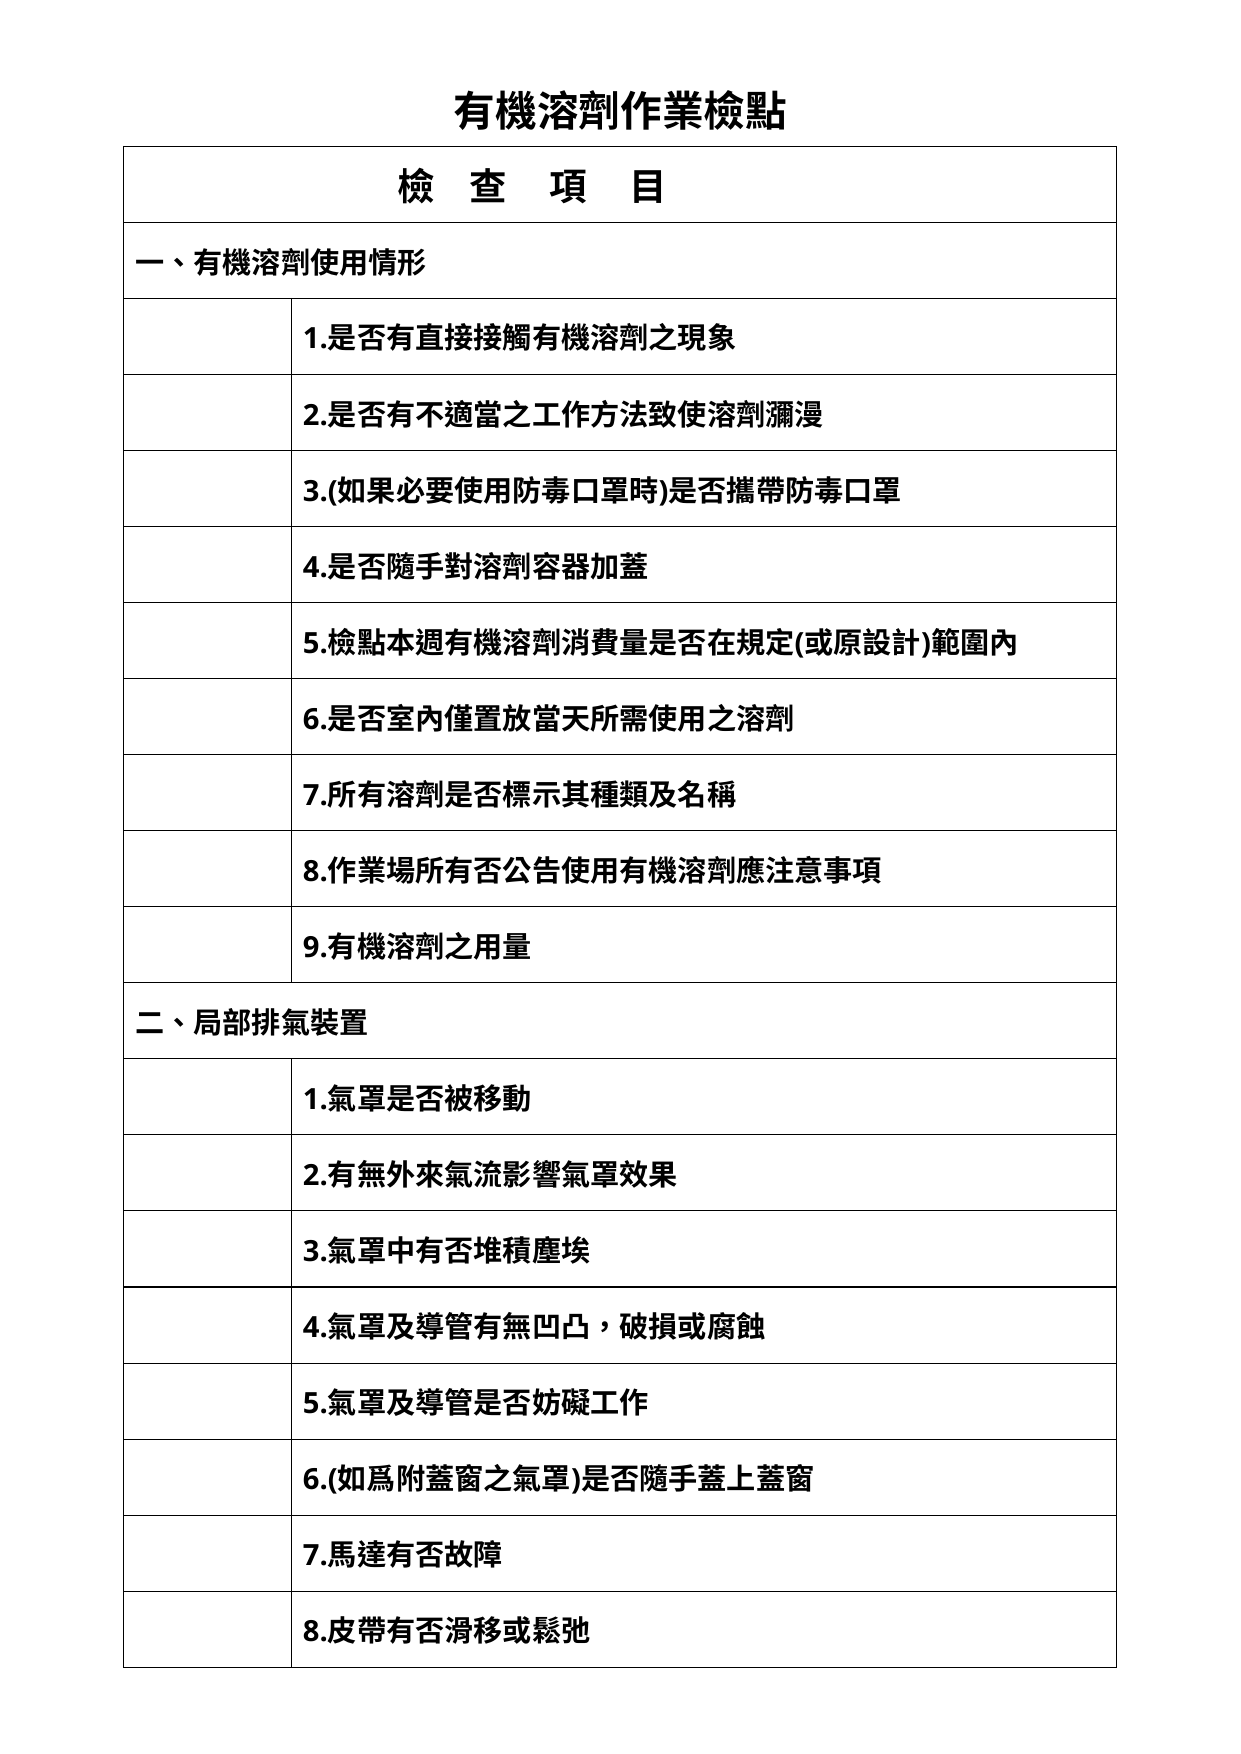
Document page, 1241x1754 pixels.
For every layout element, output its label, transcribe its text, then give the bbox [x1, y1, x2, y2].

table_cell 2.有無外來氣流影響氣罩效果 [292, 1135, 1116, 1210]
table_cell 9.有機溶劑之用量 [292, 907, 1116, 982]
table_cell 3.(如果必要使用防毒口罩時)是否攜帶防毒口罩 [292, 451, 1116, 526]
table_header 檢 查 項 目 [124, 147, 1116, 222]
table_cell 2.是否有不適當之工作方法致使溶劑瀰漫 [292, 375, 1116, 450]
table_cell 1.氣罩是否被移動 [292, 1059, 1116, 1134]
text 有機溶劑作業檢點 [89, 71, 1152, 146]
table_cell [124, 1211, 291, 1286]
table_cell 8.作業場所有否公告使用有機溶劑應注意事項 [292, 831, 1116, 906]
table_cell 6.(如爲附蓋窗之氣罩)是否隨手蓋上蓋窗 [292, 1440, 1116, 1514]
table_cell 7.所有溶劑是否標示其種類及名稱 [292, 755, 1116, 830]
table_cell [124, 1592, 291, 1667]
table_cell 5.氣罩及導管是否妨礙工作 [292, 1364, 1116, 1438]
table_cell [124, 375, 291, 450]
table_cell [124, 1516, 291, 1591]
table_cell [124, 527, 291, 602]
table_cell 5.檢點本週有機溶劑消費量是否在規定(或原設計)範圍內 [292, 603, 1116, 678]
table_cell [124, 603, 291, 678]
table_cell 6.是否室內僅置放當天所需使用之溶劑 [292, 679, 1116, 754]
table_cell 4.是否隨手對溶劑容器加蓋 [292, 527, 1116, 602]
table_cell 3.氣罩中有否堆積塵埃 [292, 1211, 1116, 1286]
table_cell [124, 679, 291, 754]
table_cell [124, 1440, 291, 1514]
table_cell [124, 755, 291, 830]
table_cell [124, 1059, 291, 1134]
table_cell [124, 907, 291, 982]
table_cell 8.皮帶有否滑移或鬆弛 [292, 1592, 1116, 1667]
table_cell [124, 1364, 291, 1438]
table_cell 7.馬達有否故障 [292, 1516, 1116, 1591]
table_cell [124, 1135, 291, 1210]
table_cell [124, 1288, 291, 1362]
table_cell [124, 831, 291, 906]
table_cell [124, 299, 291, 374]
table_cell 二、局部排氣裝置 [124, 983, 1116, 1058]
table_cell 4.氣罩及導管有無凹凸，破損或腐蝕 [292, 1288, 1116, 1362]
table_cell [124, 451, 291, 526]
table_cell 1.是否有直接接觸有機溶劑之現象 [292, 299, 1116, 374]
table_cell 一、有機溶劑使用情形 [124, 223, 1116, 298]
